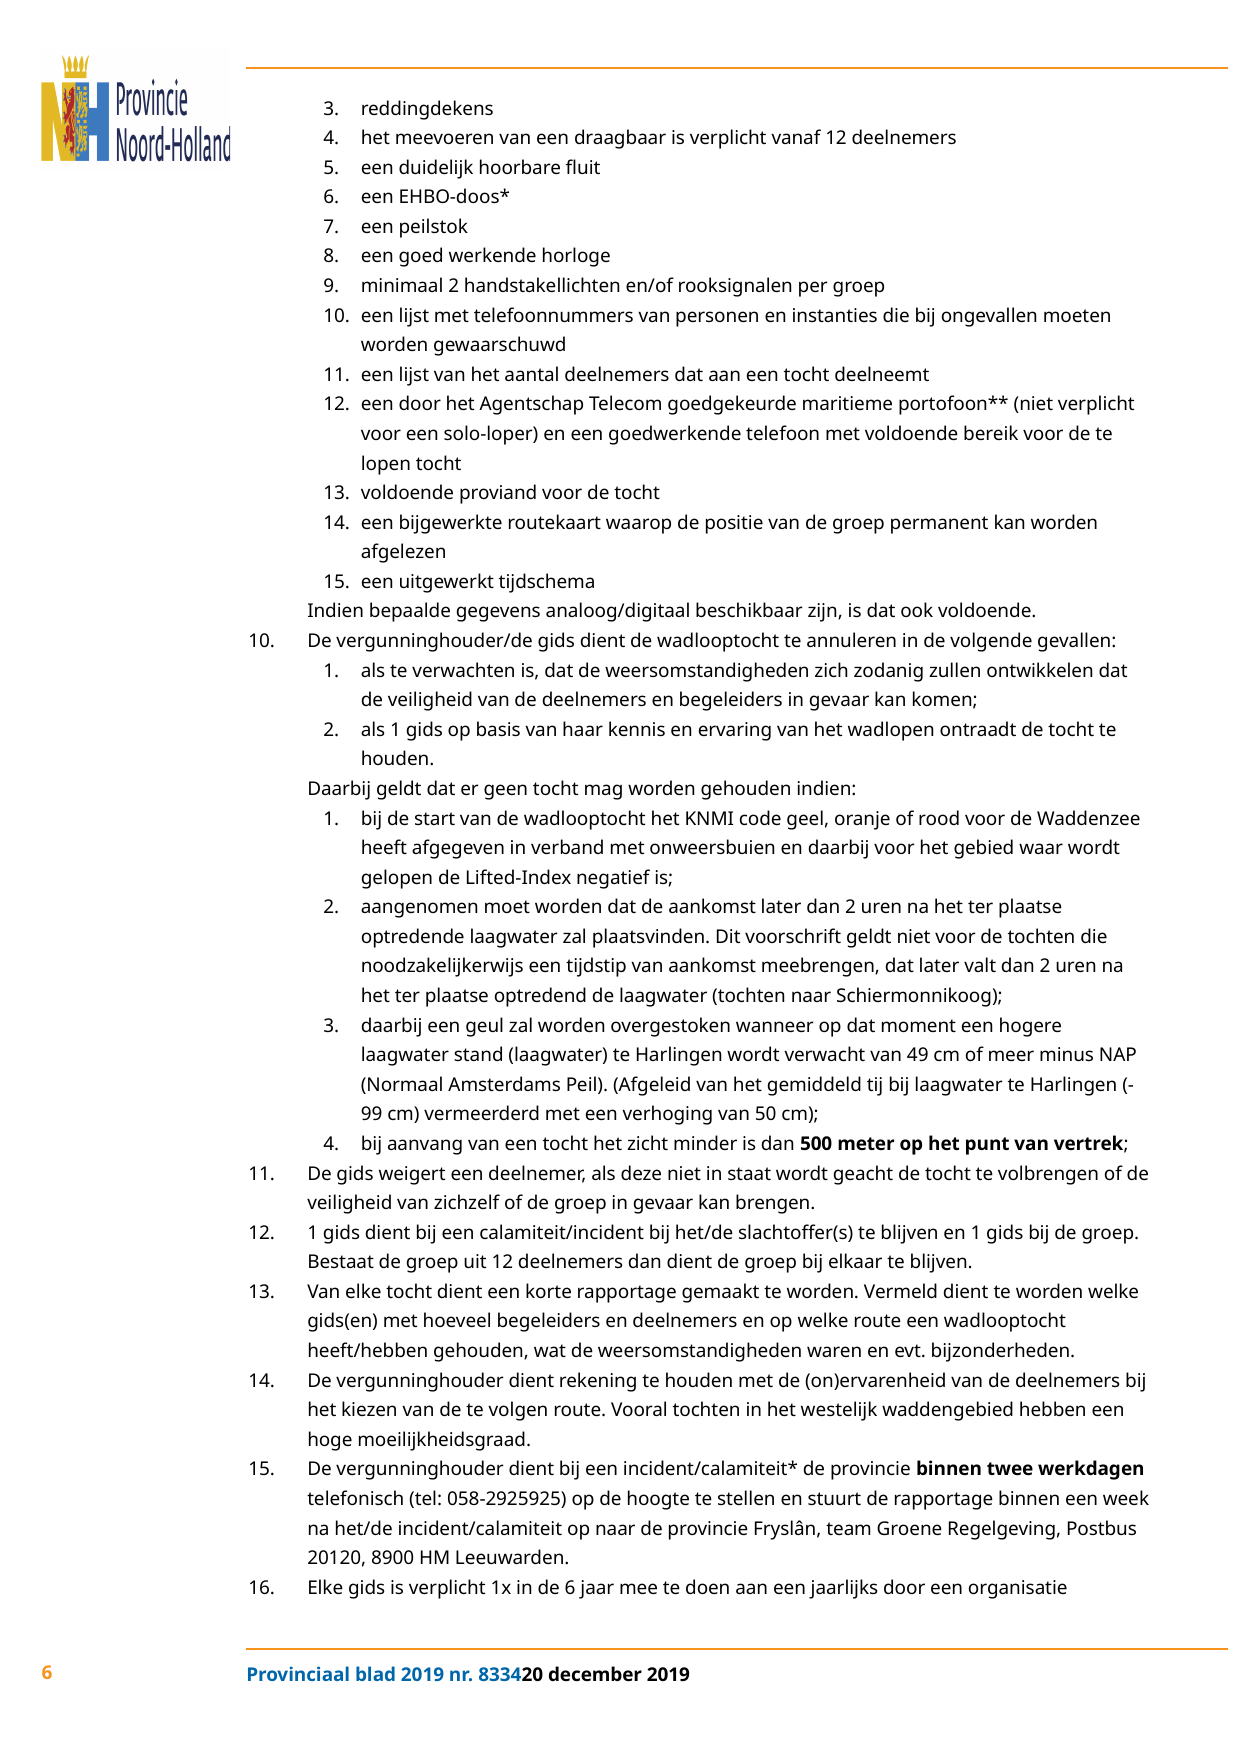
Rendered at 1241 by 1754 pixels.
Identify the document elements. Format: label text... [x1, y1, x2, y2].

list De vergunninghouder/de gids dient de wadlooptocht te annuleren in de volgende gevallen: [248, 627, 1152, 653]
list een duidelijk hoorbare fluit [323, 154, 1152, 180]
list Daarbij geldt dat er geen tocht mag worden gehouden indien: [248, 775, 1152, 801]
list het meevoeren van een draagbaar is verplicht vanaf 12 deelnemers [323, 124, 1152, 150]
list De vergunninghouder dient bij een incident/calamiteit* de provincie binnen twee werkdagen telefonisch (tel: 058-2925925) op de hoogte te stellen en stuurt de rapportage binnen een week na het/de incident/calamiteit op naar de provincie Fryslân, team Groene Regelgeving, Postbus 20120, 8900 HM Leeuwarden. [248, 1456, 1152, 1570]
list een lijst met telefoonnummers van personen en instan­ties die bij ongeval­len moeten worden gewaarschuwd [323, 302, 1152, 357]
list een door het Agentschap Telecom goedgekeurde maritieme portofoon** (niet verplicht voor een solo-loper) en een goedwer­kende telefoon met voldoende bereik voor de te lopen tocht [323, 391, 1152, 476]
list daarbij een geul zal worden overgestoken wanneer op dat moment een hogere laagwater stand (laagwater) te Harlingen wordt verwacht van 49 cm of meer minus NAP (Normaal Amsterdams Peil). (Afgeleid van het gemiddeld tij bij laagwater te Harlingen (- 99 cm) vermeerderd met een verhoging van 50 cm); [323, 1012, 1152, 1126]
list aangenomen moet worden dat de aankomst later dan 2 uren na het ter plaatse optreden­de laagwater zal plaatsvinden. Dit voorschrift geldt niet voor de tochten die noodzake­lijkerwijs een tijdstip van aankomst meebrengen, dat later valt dan 2 uren na het ter plaatse optredend de laagwater (tochten naar Schiermonnikoog); [323, 893, 1152, 1008]
list een goed werkende horloge [323, 243, 1152, 268]
list als te verwachten is, dat de weersomstandigheden zich zodanig zullen ontwikkelen dat de veiligheid van de deelnemers en begeleiders in gevaar kan komen; [323, 657, 1152, 712]
list Elke gids is verplicht 1x in de 6 jaar mee te doen aan een jaarlijks door een organisatie [248, 1574, 1152, 1600]
picture [41, 47, 231, 172]
list Indien bepaalde gegevens analoog/digitaal beschikbaar zijn, is dat ook voldoende. [248, 598, 1152, 623]
list minimaal 2 handstakellichten en/of rooksignalen per groep [323, 272, 1152, 298]
list als 1 gids op basis van haar kennis en ervaring van het wadlopen ontraadt de tocht te houden. [323, 716, 1152, 771]
list een uitgewerkt tijdschema [323, 568, 1152, 594]
list bij aanvang van een tocht het zicht minder is dan 500 meter op het punt van vertrek; [323, 1130, 1152, 1156]
list 1 gids dient bij een calamiteit/incident bij het/de slachtoffer(s) te blijven en 1 gids bij de groep. Bestaat de groep uit 12 deelnemers dan dient de groep bij elkaar te blijven. [248, 1219, 1152, 1274]
list een EHBO-doos* [323, 183, 1152, 209]
list De vergunninghouder dient rekening te houden met de (on)ervarenheid van de deelnemers bij het kiezen van de te volgen route. Vooral tochten in het westelijk waddengebied hebben een hoge moeilijkheidsgraad. [248, 1367, 1152, 1452]
list reddingdekens [323, 95, 1152, 121]
list Van elke tocht dient een korte rapportage gemaakt te worden. Vermeld dient te worden welke gids(en) met hoeveel begeleiders en deelnemers en op welke route een wadlooptocht heeft/hebben gehouden, wat de weersomstandigheden waren en evt. bijzonderheden. [248, 1278, 1152, 1363]
list een lijst van het aantal deelnemers dat aan een tocht deelneemt [323, 361, 1152, 387]
list De gids weigert een deelnemer, als deze niet in staat wordt geacht de tocht te volbrengen of de veiligheid van zichzelf of de groep in gevaar kan brengen. [248, 1160, 1152, 1215]
list bij de start van de wadlooptocht het KNMI code geel, oranje of rood voor de Waddenzee heeft afgegeven in verband met onweersbuien en daarbij voor het gebied waar wordt gelopen de Lifted-Index negatief is; [323, 805, 1152, 890]
list een peilstok [323, 213, 1152, 239]
list een bijgewerkte routekaart waarop de positie van de groep permanent kan worden afgelezen [323, 509, 1152, 564]
list voldoende proviand voor de tocht [323, 479, 1152, 505]
